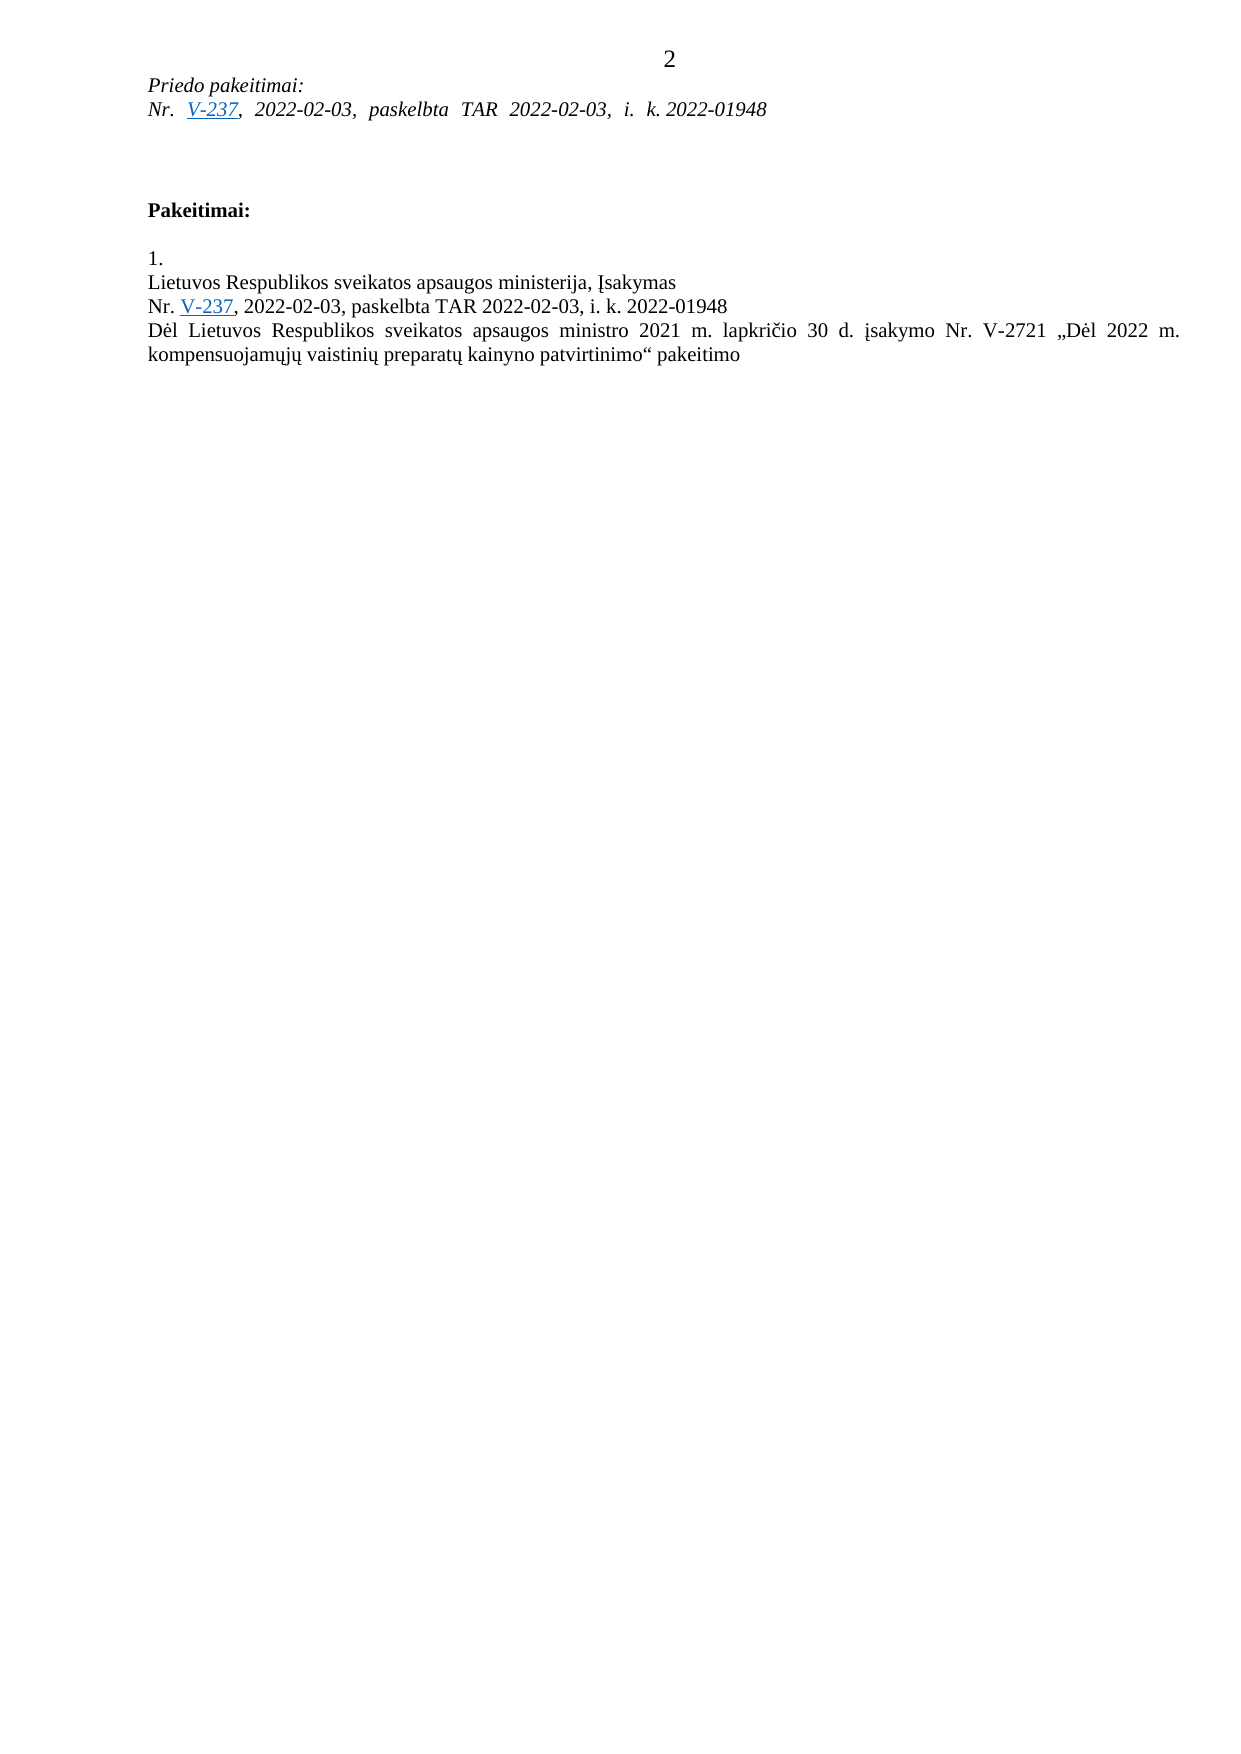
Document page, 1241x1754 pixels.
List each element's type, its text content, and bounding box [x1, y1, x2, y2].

text Pakeitimai: [148, 198, 1181, 222]
text [666, 73, 1181, 97]
text Dėl Lietuvos Respublikos sveikatos apsaugos ministro 2021 m. lapkričio 30 d. įsakymo Nr. V-2721 „Dėl 2022 m. kompensuojamųjų vaistinių preparatų kainyno patvirtinimo“ pakeitimo [148, 318, 1181, 366]
text Nr. V-237, 2022-02-03, paskelbta TAR 2022-02-03, i. k. 2022-01948 [148, 294, 1181, 318]
text 1. [148, 246, 1181, 270]
text Priedo pakeitimai: [148, 73, 663, 97]
text Lietuvos Respublikos sveikatos apsaugos ministerija, Įsakymas [148, 270, 1181, 294]
text Nr. V-237, 2022-02-03, paskelbta TAR 2022-02-03, i. k. 2022-01948 [148, 97, 1181, 121]
